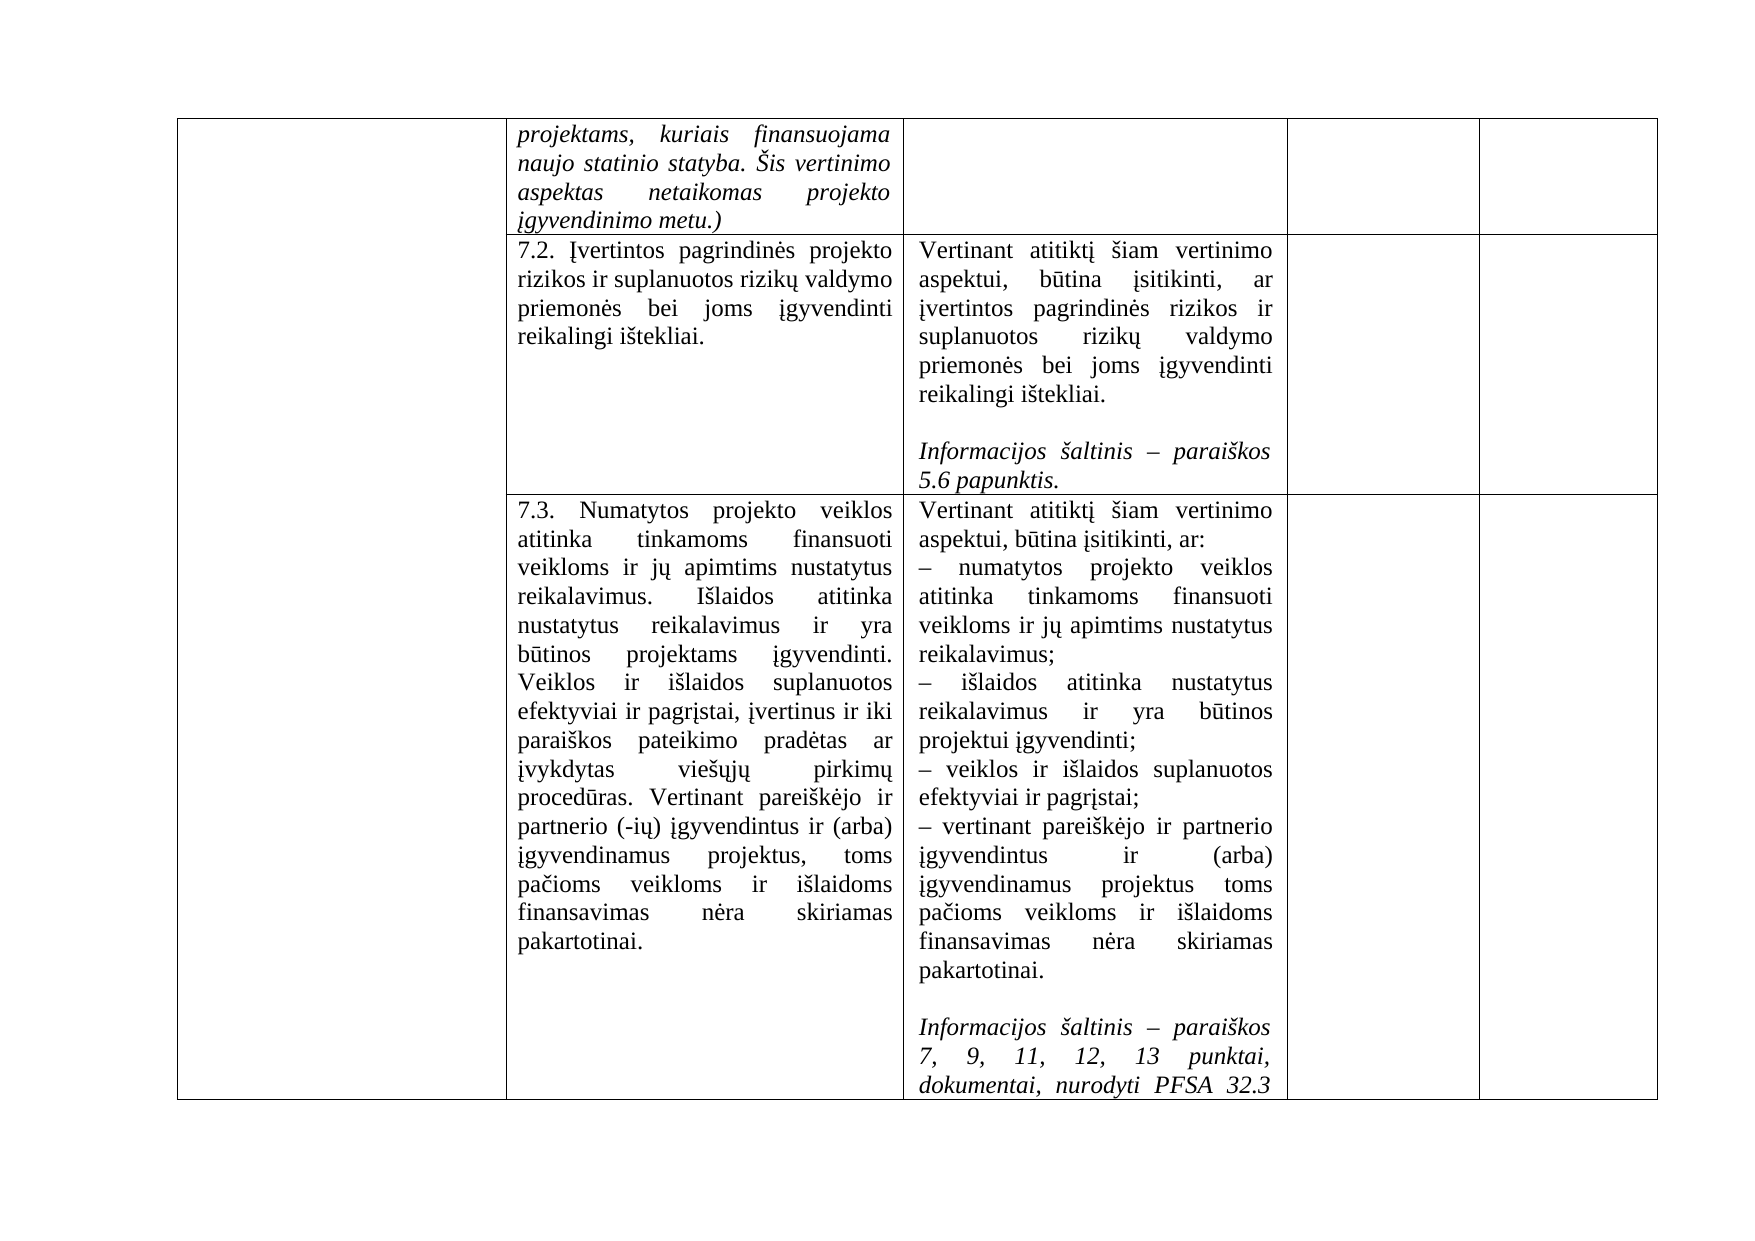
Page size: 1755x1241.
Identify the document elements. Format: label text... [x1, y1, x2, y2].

table_cell projektams, kuriais finansuojama naujo statinio statyba. Šis vertinimo aspektas netaikomas projekto įgyvendinimo metu.) [507, 119, 903, 234]
table_cell [1480, 119, 1657, 234]
table_cell Vertinant atitiktį šiam vertinimo aspektui, būtina įsitikinti, ar įvertintos pagrindinės rizikos ir suplanuotos rizikų valdymo priemonės bei joms įgyvendinti reikalingi ištekliai. Informacijos šaltinis – paraiškos 5.6 papunktis. [904, 235, 1287, 494]
table_cell [1480, 235, 1657, 494]
table_cell [904, 119, 1287, 234]
table_cell 7.3. Numatytos projekto veiklos atitinka tinkamoms finansuoti veikloms ir jų apimtims nustatytus reikalavimus. Išlaidos atitinka nustatytus reikalavimus ir yra būtinos projektams įgyvendinti. Veiklos ir išlaidos suplanuotos efektyviai ir pagrįstai, įvertinus ir iki paraiškos pateikimo pradėtas ar įvykdytas viešųjų pirkimų procedūras. Vertinant pareiškėjo ir partnerio (-ių) įgyvendintus ir (arba) įgyvendinamus projektus, toms pačioms veikloms ir išlaidoms finansavimas nėra skiriamas pakartotinai. [507, 495, 903, 1099]
table_cell [1288, 235, 1479, 494]
table_cell 7.2. Įvertintos pagrindinės projekto rizikos ir suplanuotos rizikų valdymo priemonės bei joms įgyvendinti reikalingi ištekliai. [507, 235, 903, 494]
table_cell [1288, 495, 1479, 1099]
table_cell [1480, 495, 1657, 1099]
table_cell [1288, 119, 1479, 234]
table_cell [178, 119, 506, 1099]
table_cell Vertinant atitiktį šiam vertinimo aspektui, būtina įsitikinti, ar: – numatytos projekto veiklos atitinka tinkamoms finansuoti veikloms ir jų apimtims nustatytus reikalavimus; – išlaidos atitinka nustatytus reikalavimus ir yra būtinos projektui įgyvendinti; – veiklos ir išlaidos suplanuotos efektyviai ir pagrįstai; – vertinant pareiškėjo ir partnerio įgyvendintus ir (arba) įgyvendinamus projektus toms pačioms veikloms ir išlaidoms finansavimas nėra skiriamas pakartotinai. Informacijos šaltinis – paraiškos 7, 9, 11, 12, 13 punktai, dokumentai, nurodyti PFSA 32.3 [904, 495, 1287, 1099]
